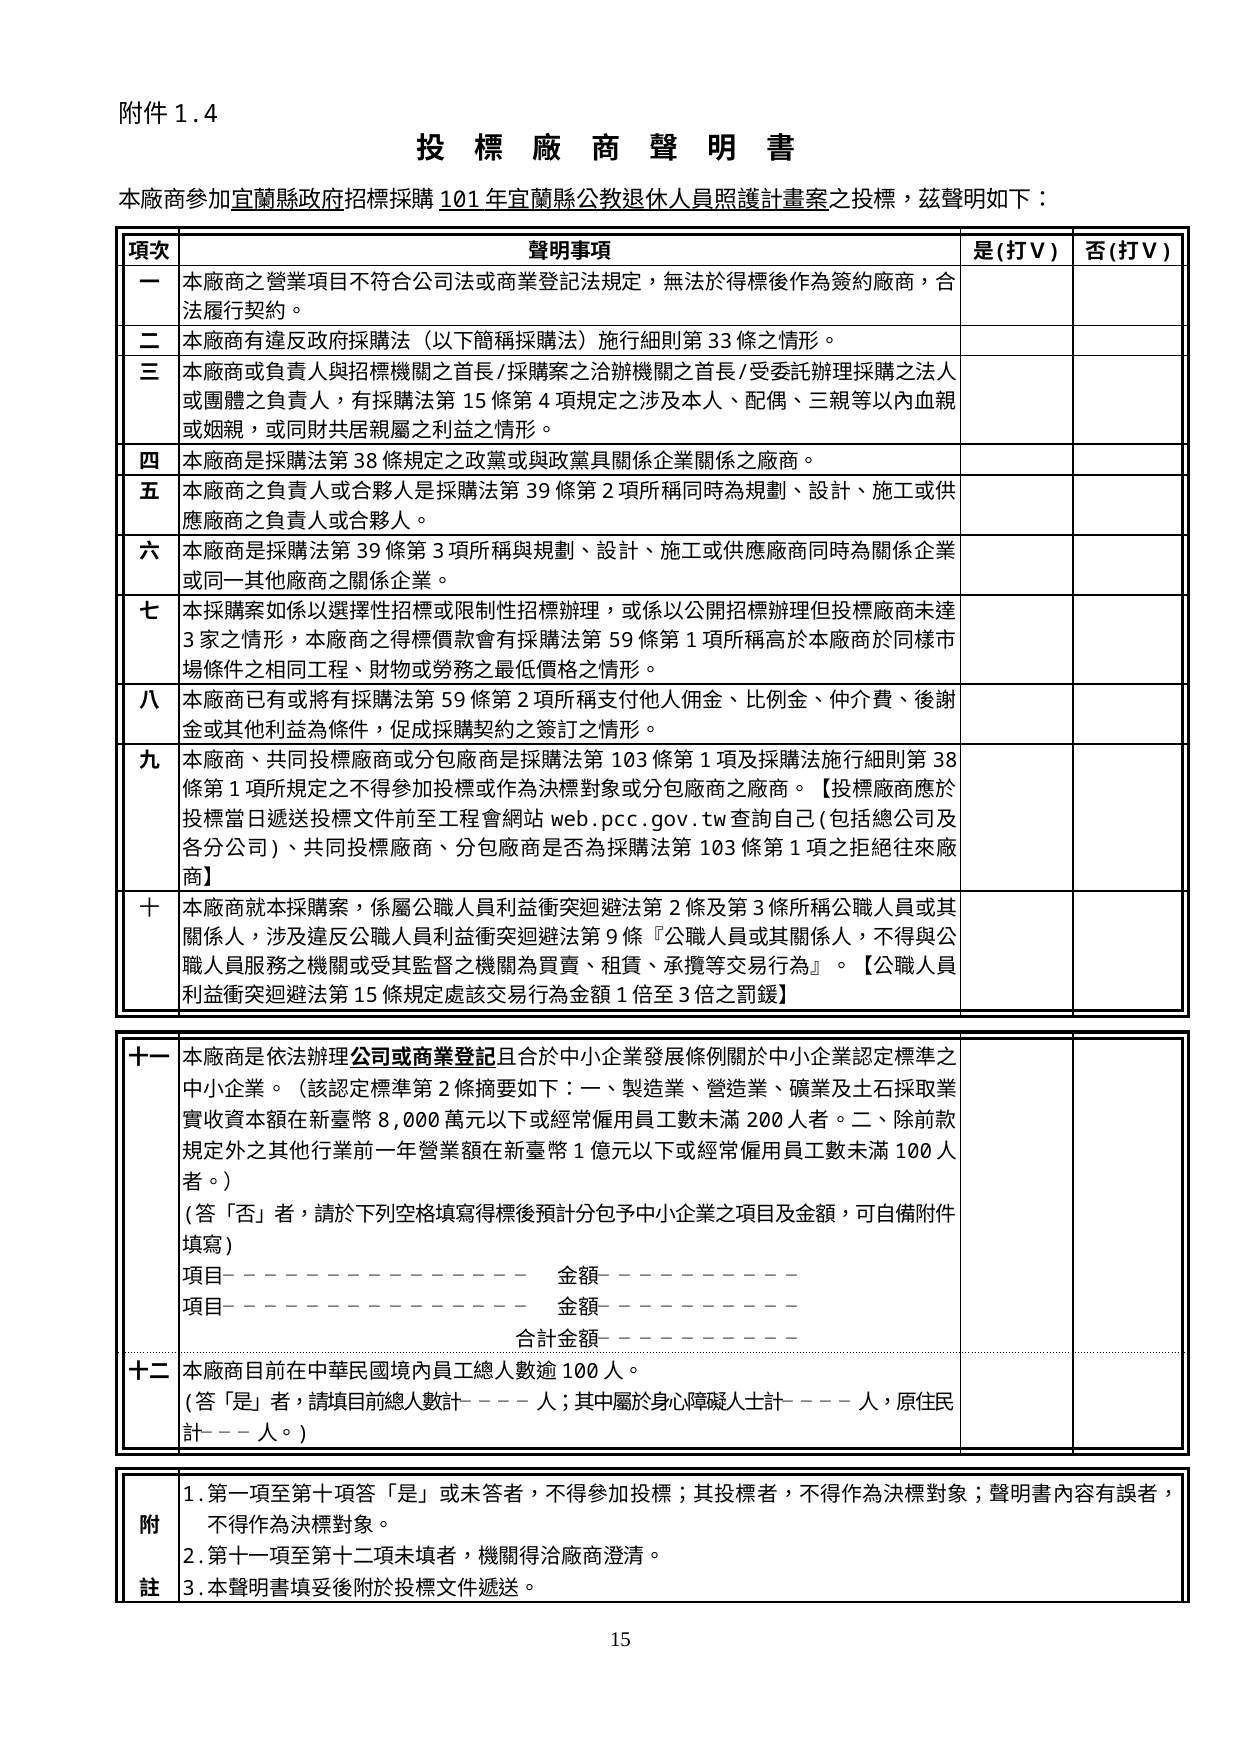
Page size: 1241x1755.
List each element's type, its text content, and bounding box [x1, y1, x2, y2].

table_cell [1074, 685, 1181, 743]
table_cell 五 [125, 476, 178, 534]
table_header 聲明事項 [180, 236, 960, 265]
table_cell [961, 326, 1072, 355]
table_cell 本廠商之營業項目不符合公司法或商業登記法規定，無法於得標後作為簽約廠商，合法履行契約。 [180, 266, 960, 324]
table_cell [1074, 356, 1181, 443]
table_cell [961, 476, 1072, 534]
table_cell [961, 685, 1072, 743]
text 投 標 廠 商 聲 明 書 [118, 130, 1122, 166]
table_cell [1074, 476, 1181, 534]
table_cell 本採購案如係以選擇性招標或限制性招標辦理，或係以公開招標辦理但投標廠商未達3家之情形，本廠商之得標價款會有採購法第59條第1項所稱高於本廠商於同樣市場條件之相同工程、財物或勞務之最低價格之情形。 [180, 596, 960, 683]
table_cell 九 [125, 745, 178, 890]
table_cell 一 [125, 266, 178, 324]
table_cell 七 [125, 596, 178, 683]
table_header 附 註 [120, 1470, 178, 1601]
table_cell 本廠商或負責人與招標機關之首長/採購案之洽辦機關之首長/受委託辦理採購之法人或團體之負責人，有採購法第15條第4項規定之涉及本人、配偶、三親等以內血親或姻親，或同財共居親屬之利益之情形。 [180, 356, 960, 443]
table_cell 本廠商目前在中華民國境內員工總人數逾100人。 (答「是」者，請填目前總人數計╴╴╴╴人；其中屬於身心障礙人士計╴╴╴╴人，原住民計╴╴╴人。) [180, 1352, 960, 1447]
table_cell [1074, 745, 1181, 890]
table_header 本廠商是依法辦理公司或商業登記且合於中小企業發展條例關於中小企業認定標準之中小企業。（該認定標準第2條摘要如下：一、製造業、營造業、礦業及土石採取業實收資本額在新臺幣8,000萬元以下或經常僱用員工數未滿200人者。二、除前款規定外之其他行業前一年營業額在新臺幣1億元以下或經常僱用員工數未滿100人者。） (答「否」者，請於下列空格填寫得標後預計分包予中小企業之項目及金額，可自備附件填寫) 項目╴╴╴╴╴╴╴╴╴╴╴╴╴╴╴ 金額╴╴╴╴╴╴╴╴╴╴ 項目╴╴╴╴╴╴╴╴╴╴╴╴╴╴╴ 金額╴╴╴╴╴╴╴╴╴╴ 合計金額╴╴╴╴╴╴╴╴╴╴ [180, 1040, 960, 1352]
table_cell [1074, 596, 1181, 683]
table_cell [1074, 445, 1181, 474]
table_cell [1074, 326, 1181, 355]
table_cell 本廠商就本採購案，係屬公職人員利益衝突迴避法第2條及第3條所稱公職人員或其關係人，涉及違反公職人員利益衝突迴避法第9條『公職人員或其關係人，不得與公職人員服務之機關或受其監督之機關為買賣、租賃、承攬等交易行為』。【公職人員利益衝突迴避法第15條規定處該交易行為金額1倍至3倍之罰鍰】 [180, 892, 960, 1008]
table_cell [1074, 266, 1181, 324]
table_cell 本廠商是採購法第39條第3項所稱與規劃、設計、施工或供應廠商同時為關係企業或同一其他廠商之關係企業。 [180, 536, 960, 594]
table_header 十一 [120, 1034, 178, 1352]
table_cell 三 [125, 356, 178, 443]
table_cell 本廠商是採購法第38條規定之政黨或與政黨具關係企業關係之廠商。 [180, 445, 960, 474]
table_header [1074, 1040, 1181, 1352]
table_cell [1074, 1352, 1181, 1447]
table_cell [961, 892, 1072, 1008]
table_cell [961, 356, 1072, 443]
text 附件1.4 [118, 89, 1122, 130]
table_header 項次 [120, 229, 178, 265]
table_cell [961, 1352, 1072, 1447]
table_cell 十二 [125, 1352, 178, 1447]
table_header [961, 1040, 1072, 1352]
table_cell 六 [125, 536, 178, 594]
table_cell [961, 745, 1072, 890]
table_cell 本廠商已有或將有採購法第59條第2項所稱支付他人佣金、比例金、仲介費、後謝金或其他利益為條件，促成採購契約之簽訂之情形。 [180, 685, 960, 743]
table_header 第一項至第十項答「是」或未答者，不得參加投標；其投標者，不得作為決標對象；聲明書內容有誤者，不得作為決標對象。 第十一項至第十二項未填者，機關得洽廠商澄清。 本聲明書填妥後附於投標文件遞送。 [180, 1470, 1185, 1601]
table_cell 二 [125, 326, 178, 355]
table_cell 十 [125, 892, 178, 1008]
table_cell 本廠商之負責人或合夥人是採購法第39條第2項所稱同時為規劃、設計、施工或供應廠商之負責人或合夥人。 [180, 476, 960, 534]
table_cell [961, 445, 1072, 474]
table_header [1074, 1034, 1185, 1352]
table_cell [961, 536, 1072, 594]
table_header [180, 229, 960, 233]
table_header 否(打Ｖ) [1074, 229, 1185, 265]
table_header 是(打Ｖ) [961, 236, 1072, 265]
table_header [961, 229, 1072, 233]
table_cell 四 [125, 445, 178, 474]
table_cell [961, 596, 1072, 683]
table_cell [1074, 892, 1181, 1008]
table_cell [1074, 536, 1181, 594]
text 本廠商參加宜蘭縣政府招標採購101年宜蘭縣公教退休人員照護計畫案之投標，茲聲明如下： [118, 182, 1122, 214]
table_cell 本廠商有違反政府採購法（以下簡稱採購法）施行細則第33條之情形。 [180, 326, 960, 355]
table_cell 八 [125, 685, 178, 743]
table_cell [961, 266, 1072, 324]
table_cell 本廠商、共同投標廠商或分包廠商是採購法第103條第1項及採購法施行細則第38條第1項所規定之不得參加投標或作為決標對象或分包廠商之廠商。【投標廠商應於投標當日遞送投標文件前至工程會網站web.pcc.gov.tw查詢自己(包括總公司及各分公司)、共同投標廠商、分包廠商是否為採購法第103條第1項之拒絕往來廠商】 [180, 745, 960, 890]
